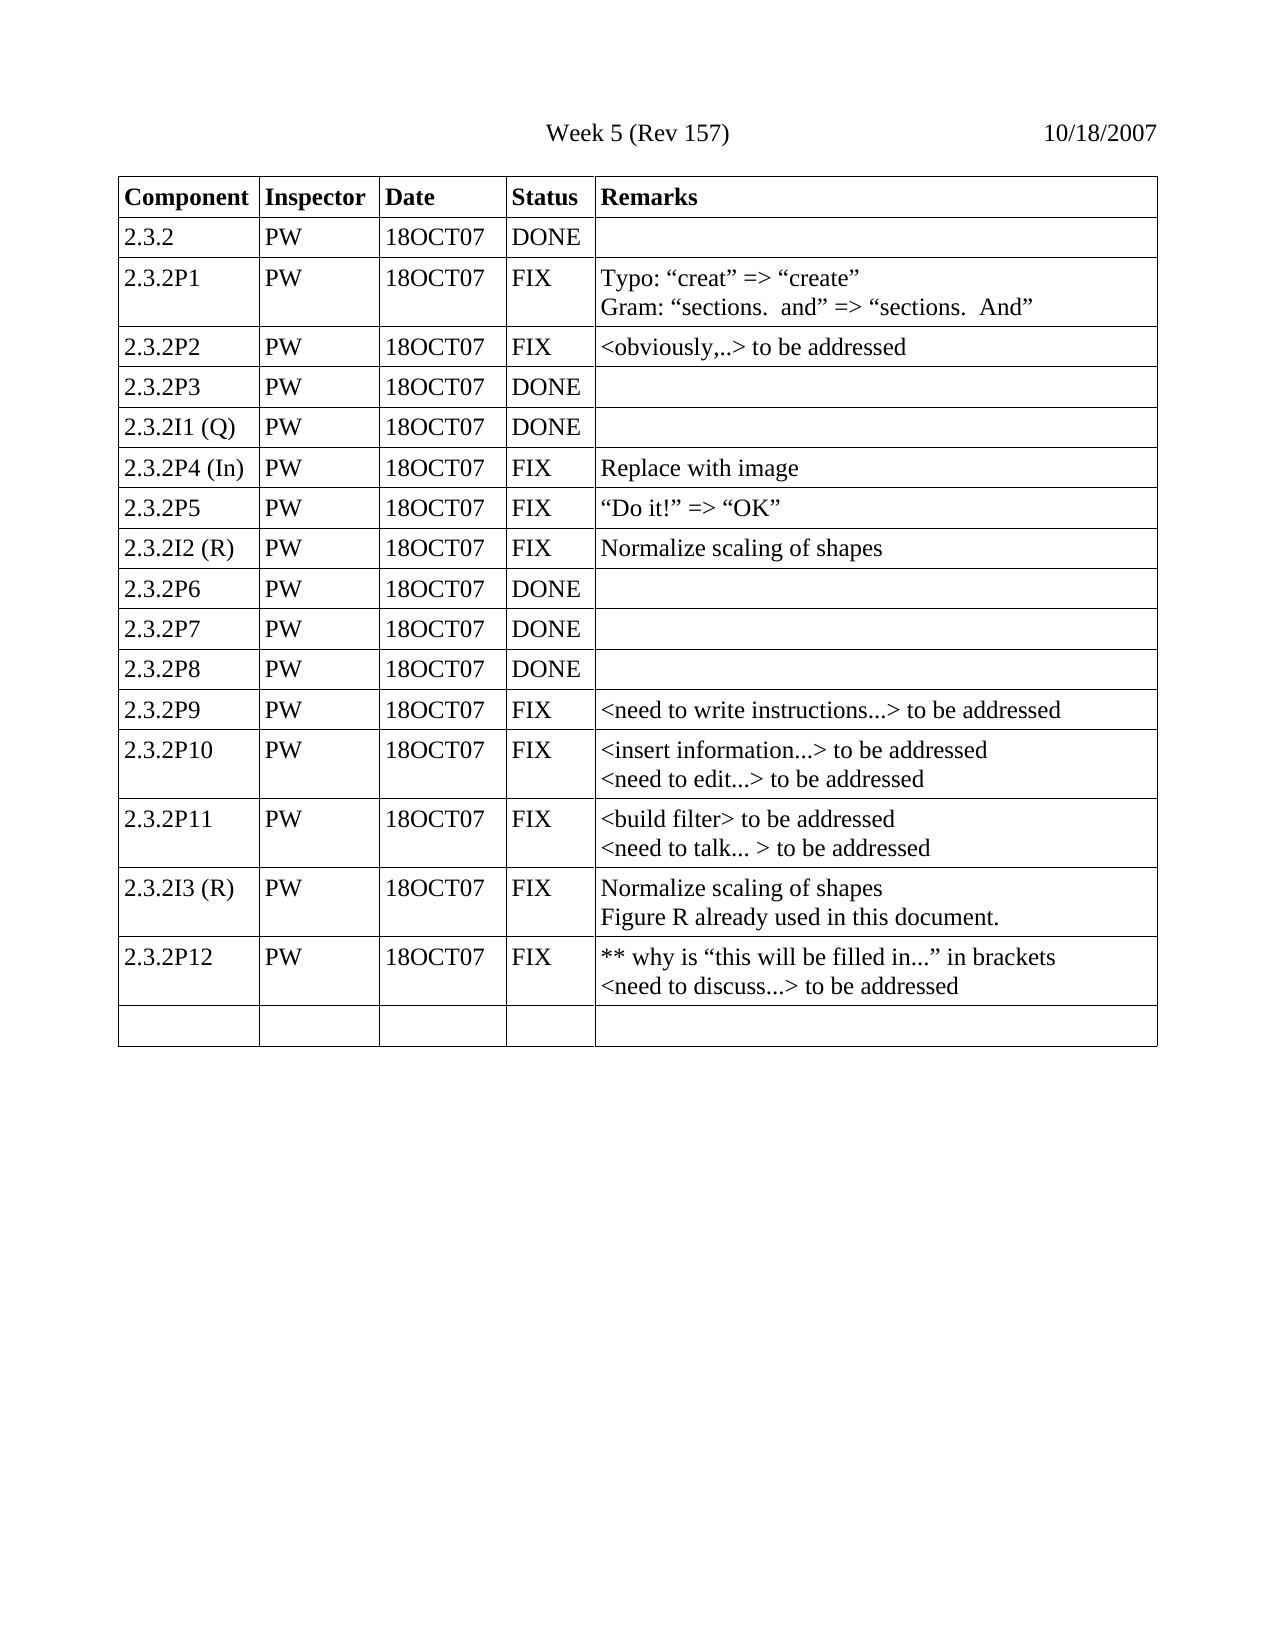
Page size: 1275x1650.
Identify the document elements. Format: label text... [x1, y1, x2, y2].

table_cell [596, 218, 1157, 257]
table_cell PW [260, 868, 379, 936]
table_header Date [380, 177, 506, 217]
table_cell PW [260, 327, 379, 366]
table_cell 18OCT07 [380, 258, 506, 326]
table_cell 18OCT07 [380, 730, 506, 798]
table_cell PW [260, 690, 379, 729]
table_cell 2.3.2P5 [119, 488, 259, 528]
table_cell PW [260, 529, 379, 568]
table_cell DONE [507, 218, 594, 257]
table_cell 2.3.2P6 [119, 569, 259, 608]
table_cell “Do it!” => “OK” [596, 488, 1157, 528]
table_cell FIX [507, 327, 594, 366]
table_cell DONE [507, 650, 594, 689]
table_header Status [507, 177, 594, 217]
table_cell 2.3.2I3 (R) [119, 868, 259, 936]
table_cell PW [260, 367, 379, 407]
table_cell FIX [507, 529, 594, 568]
table_header Component [119, 177, 259, 217]
table_cell PW [260, 488, 379, 528]
table_cell 2.3.2P9 [119, 690, 259, 729]
table_cell PW [260, 730, 379, 798]
table_cell FIX [507, 799, 594, 867]
table_cell [596, 609, 1157, 649]
table_cell [507, 1006, 594, 1046]
table_cell 18OCT07 [380, 327, 506, 366]
table_cell 18OCT07 [380, 650, 506, 689]
table_cell <build filter> to be addressed <need to talk... > to be addressed [596, 799, 1157, 867]
table_cell PW [260, 937, 379, 1005]
table_cell 2.3.2I1 (Q) [119, 408, 259, 447]
table_cell 2.3.2P11 [119, 799, 259, 867]
table_header Remarks [596, 177, 1157, 217]
table_cell 2.3.2P3 [119, 367, 259, 407]
table_cell 18OCT07 [380, 690, 506, 729]
table_cell <need to write instructions...> to be addressed [596, 690, 1157, 729]
table_cell 18OCT07 [380, 408, 506, 447]
table_cell PW [260, 258, 379, 326]
table_cell 2.3.2P2 [119, 327, 259, 366]
table_cell FIX [507, 730, 594, 798]
table_cell 18OCT07 [380, 868, 506, 936]
table_cell 18OCT07 [380, 529, 506, 568]
table_cell 2.3.2P4 (In) [119, 448, 259, 487]
table_cell PW [260, 218, 379, 257]
table_cell 2.3.2 [119, 218, 259, 257]
table_cell PW [260, 448, 379, 487]
table_cell PW [260, 799, 379, 867]
table_cell 18OCT07 [380, 367, 506, 407]
table_cell 18OCT07 [380, 448, 506, 487]
table_cell Normalize scaling of shapes [596, 529, 1157, 568]
table_cell 2.3.2P8 [119, 650, 259, 689]
table_cell PW [260, 408, 379, 447]
table_cell 2.3.2I2 (R) [119, 529, 259, 568]
table_cell [380, 1006, 506, 1046]
table_cell FIX [507, 488, 594, 528]
table_cell <insert information...> to be addressed <need to edit...> to be addressed [596, 730, 1157, 798]
table_cell DONE [507, 609, 594, 649]
table_cell <obviously,..> to be addressed [596, 327, 1157, 366]
table_cell [596, 650, 1157, 689]
table_cell 18OCT07 [380, 488, 506, 528]
table_cell 2.3.2P7 [119, 609, 259, 649]
table_cell Normalize scaling of shapes Figure R already used in this document. [596, 868, 1157, 936]
table_cell PW [260, 609, 379, 649]
table_cell FIX [507, 937, 594, 1005]
table_cell [596, 1006, 1157, 1046]
table_cell ** why is “this will be filled in...” in brackets <need to discuss...> to be addressed [596, 937, 1157, 1005]
table_cell DONE [507, 367, 594, 407]
table_cell 18OCT07 [380, 937, 506, 1005]
table_cell FIX [507, 868, 594, 936]
table_cell [260, 1006, 379, 1046]
table_cell Replace with image [596, 448, 1157, 487]
table_cell 2.3.2P1 [119, 258, 259, 326]
table_cell 18OCT07 [380, 218, 506, 257]
table_cell PW [260, 569, 379, 608]
table_cell 18OCT07 [380, 569, 506, 608]
table_cell [596, 367, 1157, 407]
table_cell PW [260, 650, 379, 689]
table_cell [596, 408, 1157, 447]
table_cell 18OCT07 [380, 799, 506, 867]
table_cell DONE [507, 569, 594, 608]
table_cell FIX [507, 448, 594, 487]
table_cell DONE [507, 408, 594, 447]
table_cell 2.3.2P12 [119, 937, 259, 1005]
table_cell Typo: “creat” => “create” Gram: “sections. and” => “sections. And” [596, 258, 1157, 326]
table_header Inspector [260, 177, 379, 217]
table_cell 18OCT07 [380, 609, 506, 649]
table_cell [119, 1006, 259, 1046]
table_cell FIX [507, 258, 594, 326]
table_cell 2.3.2P10 [119, 730, 259, 798]
table_cell [596, 569, 1157, 608]
table_cell FIX [507, 690, 594, 729]
